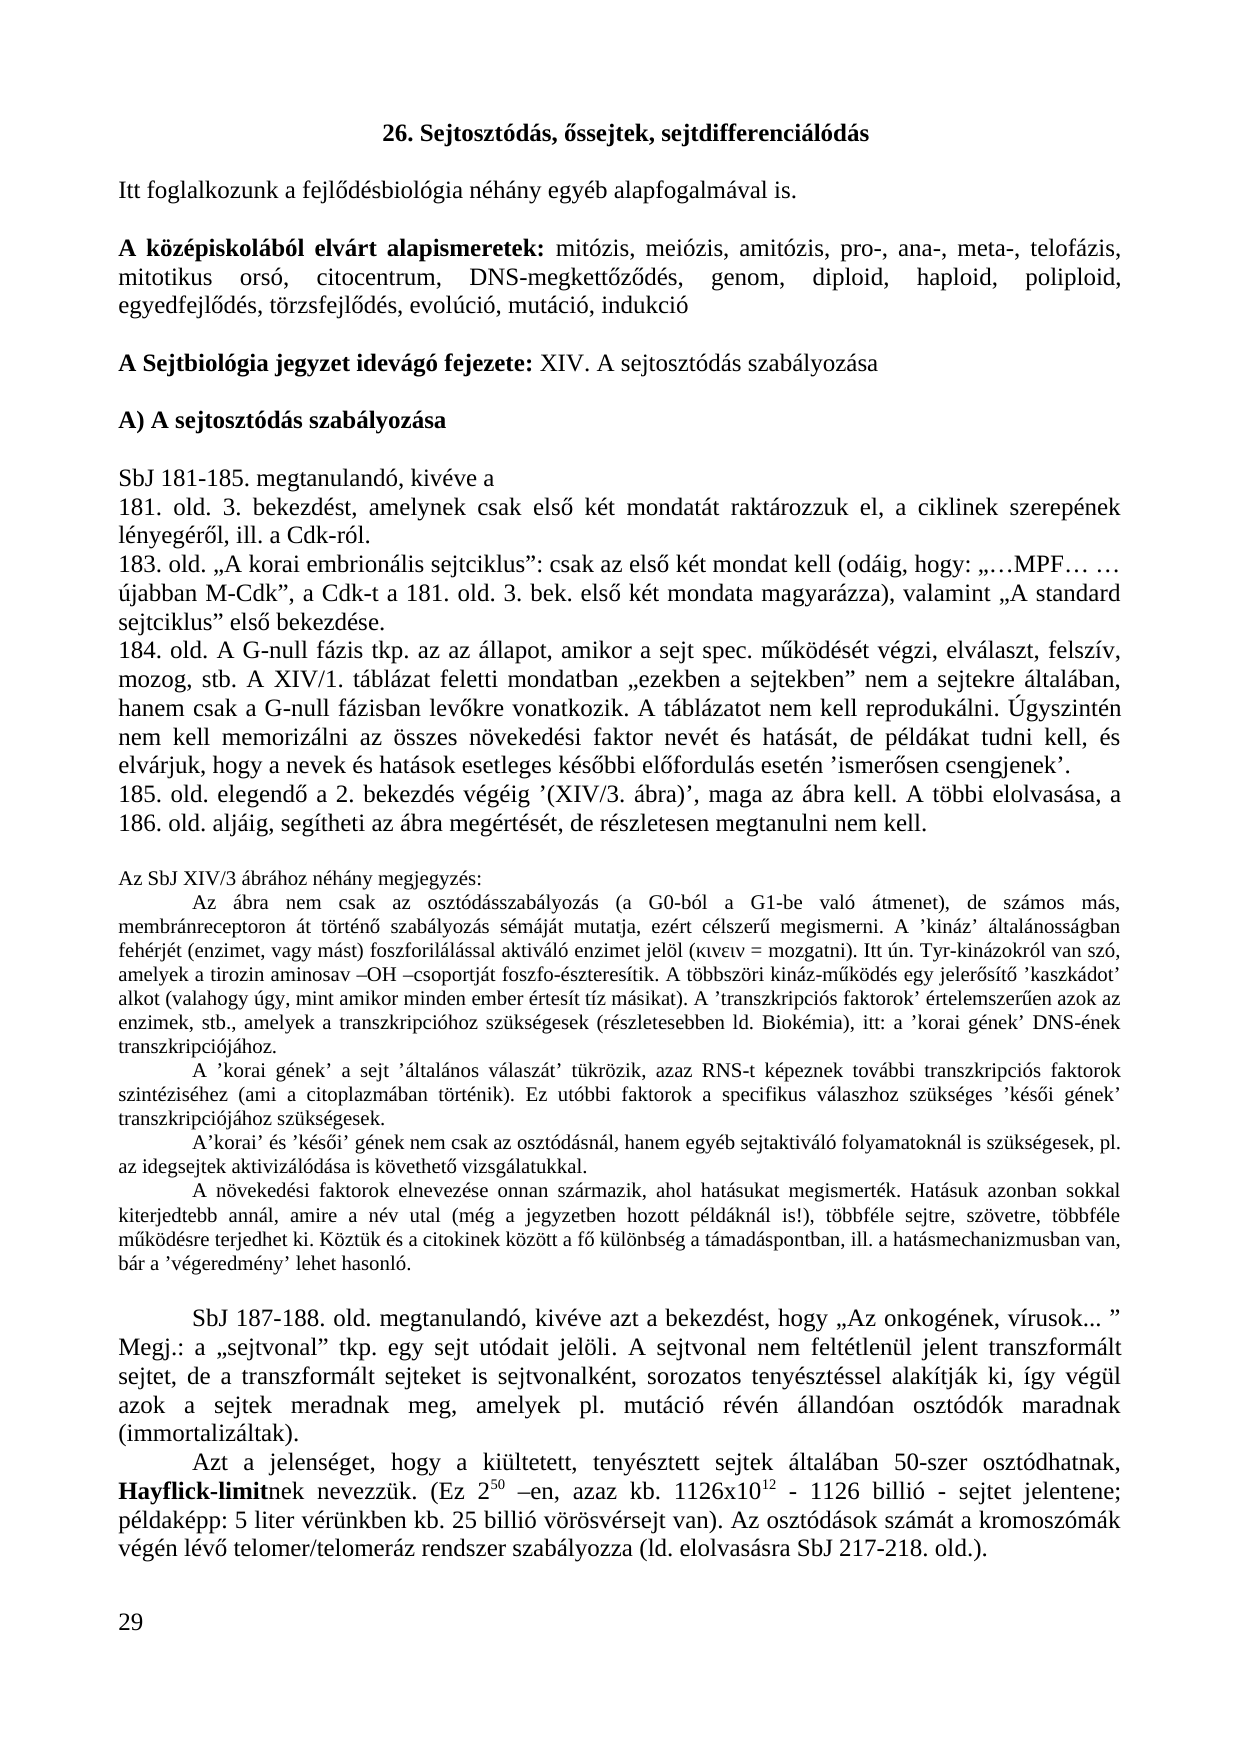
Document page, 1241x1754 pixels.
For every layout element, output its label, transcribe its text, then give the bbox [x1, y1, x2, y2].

text A’korai’ és ’késői’ gének nem csak az osztódásnál, hanem egyéb sejtaktiváló folyamatoknál is szükségesek, pl. az idegsejtek aktivizálódása is követhető vizsgálatukkal. [118, 1130, 1122, 1178]
text Az ábra nem csak az osztódásszabályozás (a G0-ból a G1-be való átmenet), de számos más, membránreceptoron át történő szabályozás sémáját mutatja, ezért célszerű megismerni. A ’kináz’ általánosságban fehérjét (enzimet, vagy mást) foszforilálással aktiváló enzimet jelöl (κινειν = mozgatni). Itt ún. Tyr-kinázokról van szó, amelyek a tirozin aminosav –OH –csoportját foszfo-észteresítik. A többszöri kináz-működés egy jelerősítő ’kaszkádot’ alkot (valahogy úgy, mint amikor minden ember értesít tíz másikat). A ’transzkripciós faktorok’ értelemszerűen azok az enzimek, stb., amelyek a transzkripcióhoz szükségesek (részletesebben ld. Biokémia), itt: a ’korai gének’ DNS-ének transzkripciójához. [118, 890, 1122, 1058]
text A középiskolából elvárt alapismeretek: mitózis, meiózis, amitózis, pro-, ana-, meta-, telofázis, mitotikus orsó, citocentrum, DNS-megkettőződés, genom, diploid, haploid, poliploid, egyedfejlődés, törzsfejlődés, evolúció, mutáció, indukció [118, 233, 1122, 319]
text SbJ 187-188. old. megtanulandó, kivéve azt a bekezdést, hogy „Az onkogének, vírusok... ” Megj.: a „sejtvonal” tkp. egy sejt utódait jelöli. A sejtvonal nem feltétlenül jelent transzformált sejtet, de a transzformált sejteket is sejtvonalként, sorozatos tenyésztéssel alakítják ki, így végül azok a sejtek meradnak meg, amelyek pl. mutáció révén állandóan osztódók maradnak (immortalizáltak). [118, 1303, 1122, 1447]
text Azt a jelenséget, hogy a kiültetett, tenyésztett sejtek általában 50-szer osztódhatnak, Hayflick-limitnek nevezzük. (Ez 250 –en, azaz kb. 1126x1012 - 1126 billió - sejtet jelentene; példaképp: 5 liter vérünkben kb. 25 billió vörösvérsejt van). Az osztódások számát a kromoszómák végén lévő telomer/telomeráz rendszer szabályozza (ld. elolvasásra SbJ 217-218. old.). [118, 1447, 1122, 1562]
text 183. old. „A korai embrionális sejtciklus”: csak az első két mondat kell (odáig, hogy: „…MPF… … újabban M-Cdk”, a Cdk-t a 181. old. 3. bek. első két mondata magyarázza), valamint „A standard sejtciklus” első bekezdése. [118, 549, 1122, 636]
text A) A sejtosztódás szabályozása [118, 406, 1133, 434]
text SbJ 181-185. megtanulandó, kivéve a [118, 463, 1122, 492]
text A ’korai gének’ a sejt ’általános válaszát’ tükrözik, azaz RNS-t képeznek további transzkripciós faktorok szintéziséhez (ami a citoplazmában történik). Ez utóbbi faktorok a specifikus válaszhoz szükséges ’késői gének’ transzkripciójához szükségesek. [118, 1058, 1122, 1130]
text A növekedési faktorok elnevezése onnan származik, ahol hatásukat megismerték. Hatásuk azonban sokkal kiterjedtebb annál, amire a név utal (még a jegyzetben hozott példáknál is!), többféle sejtre, szövetre, többféle működésre terjedhet ki. Köztük és a citokinek között a fő különbség a támadáspontban, ill. a hatásmechanizmusban van, bár a ’végeredmény’ lehet hasonló. [118, 1178, 1122, 1275]
text 26. Sejtosztódás, őssejtek, sejtdifferenciálódás [118, 118, 1133, 147]
text Az SbJ XIV/3 ábrához néhány megjegyzés: [118, 866, 1122, 890]
text 184. old. A G-null fázis tkp. az az állapot, amikor a sejt spec. működését végzi, elválaszt, felszív, mozog, stb. A XIV/1. táblázat feletti mondatban „ezekben a sejtekben” nem a sejtekre általában, hanem csak a G-null fázisban levőkre vonatkozik. A táblázatot nem kell reprodukálni. Úgyszintén nem kell memorizálni az összes növekedési faktor nevét és hatását, de példákat tudni kell, és elvárjuk, hogy a nevek és hatások esetleges későbbi előfordulás esetén ’ismerősen csengjenek’. [118, 636, 1122, 779]
text 181. old. 3. bekezdést, amelynek csak első két mondatát raktározzuk el, a ciklinek szerepének lényegéről, ill. a Cdk-ról. [118, 492, 1122, 549]
text Itt foglalkozunk a fejlődésbiológia néhány egyéb alapfogalmával is. [118, 176, 1133, 204]
text A Sejtbiológia jegyzet idevágó fejezete: XIV. A sejtosztódás szabályozása [118, 348, 1133, 377]
text 185. old. elegendő a 2. bekezdés végéig ’(XIV/3. ábra)’, maga az ábra kell. A többi elolvasása, a 186. old. aljáig, segítheti az ábra megértését, de részletesen megtanulni nem kell. [118, 779, 1122, 837]
